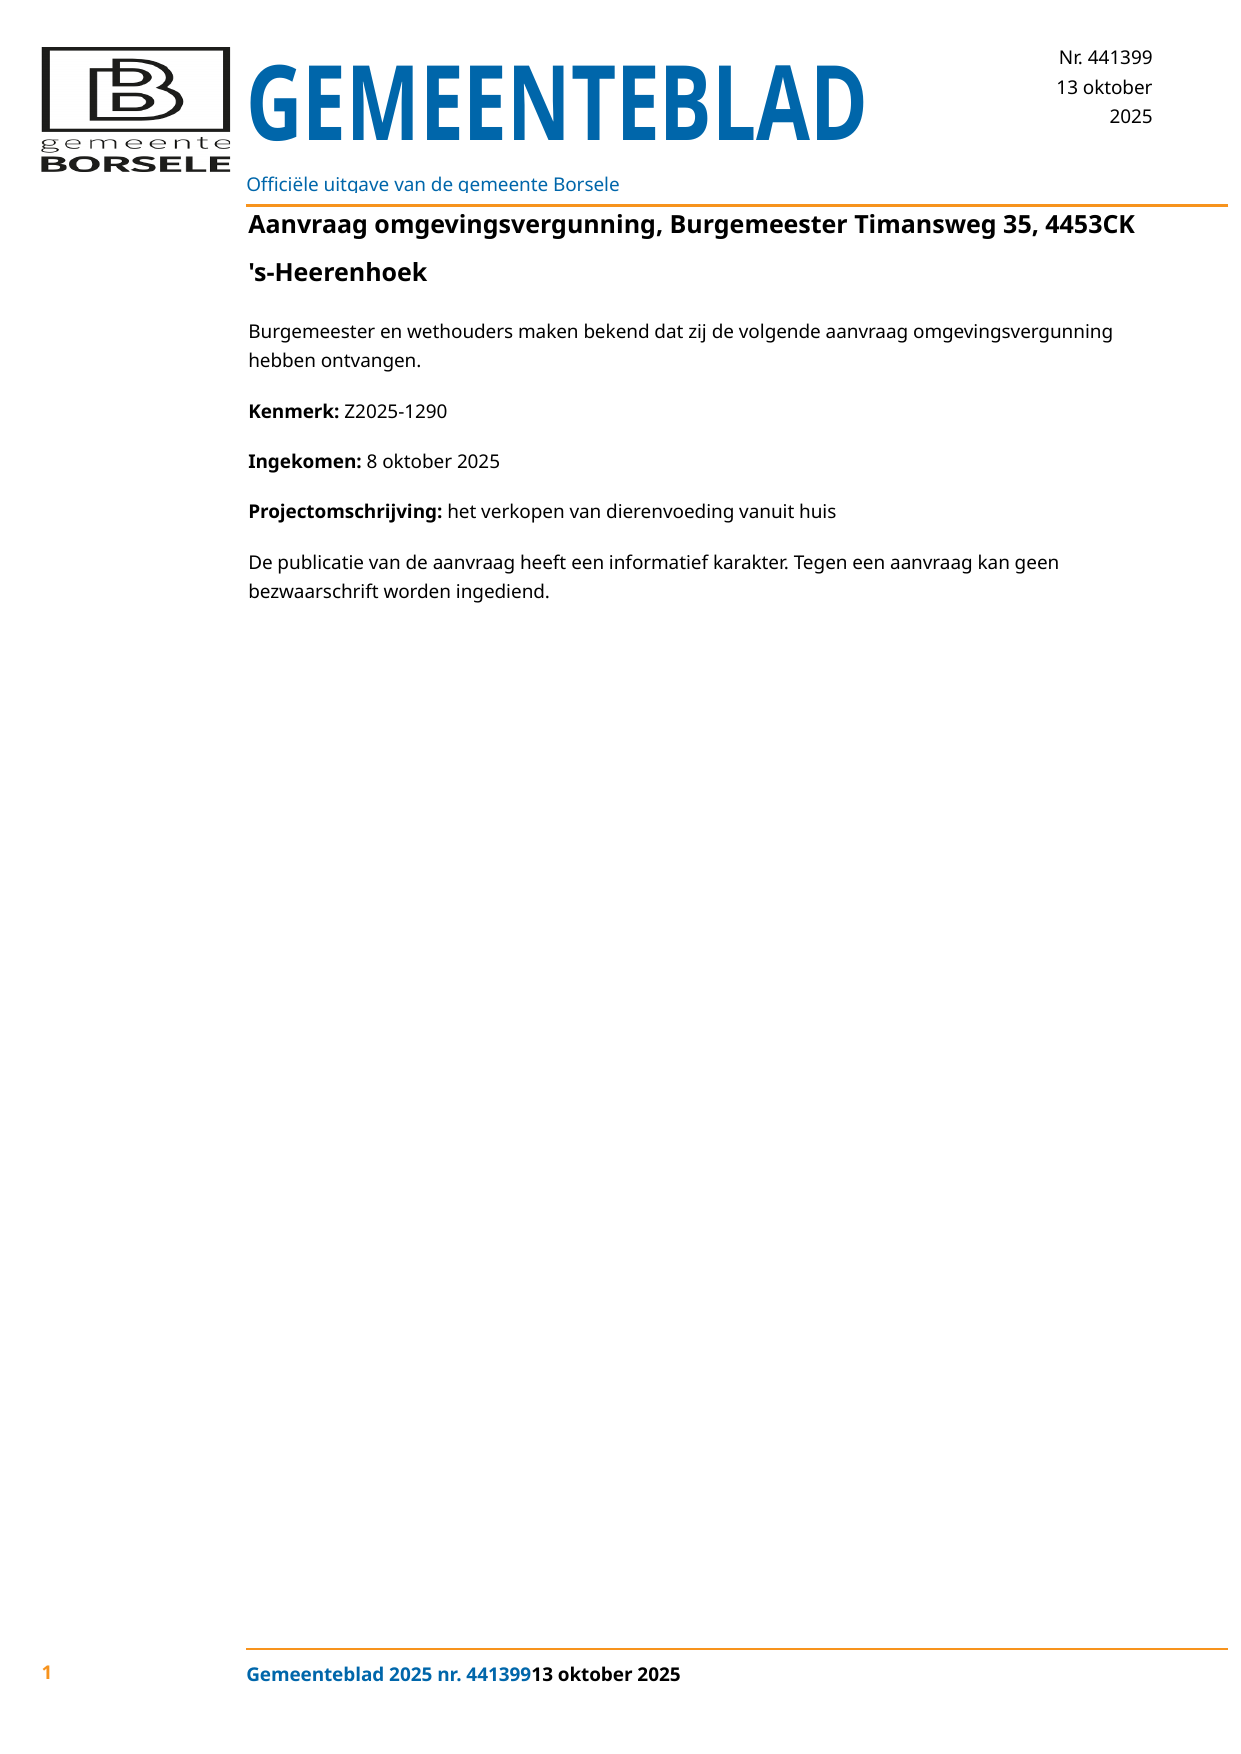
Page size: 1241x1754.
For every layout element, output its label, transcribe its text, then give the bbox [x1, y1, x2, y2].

text Burgemeester en wethouders maken bekend dat zij de volgende aanvraag omgevingsvergunning hebben ontvangen. [248, 318, 1152, 373]
text Aanvraag omgevingsvergunning, Burgemeester Timansweg 35, 4453CK 's-Heerenhoek [248, 207, 1152, 288]
text Ingekomen: 8 oktober 2025 [248, 448, 1152, 474]
text Kenmerk: Z2025-1290 [248, 398, 1152, 424]
text De publicatie van de aanvraag heeft een informatief karakter. Tegen een aanvraag kan geen bezwaarschrift worden ingediend. [248, 549, 1152, 604]
text Projectomschrijving: het verkopen van dierenvoeding vanuit huis [248, 499, 1152, 524]
picture [41, 47, 231, 172]
